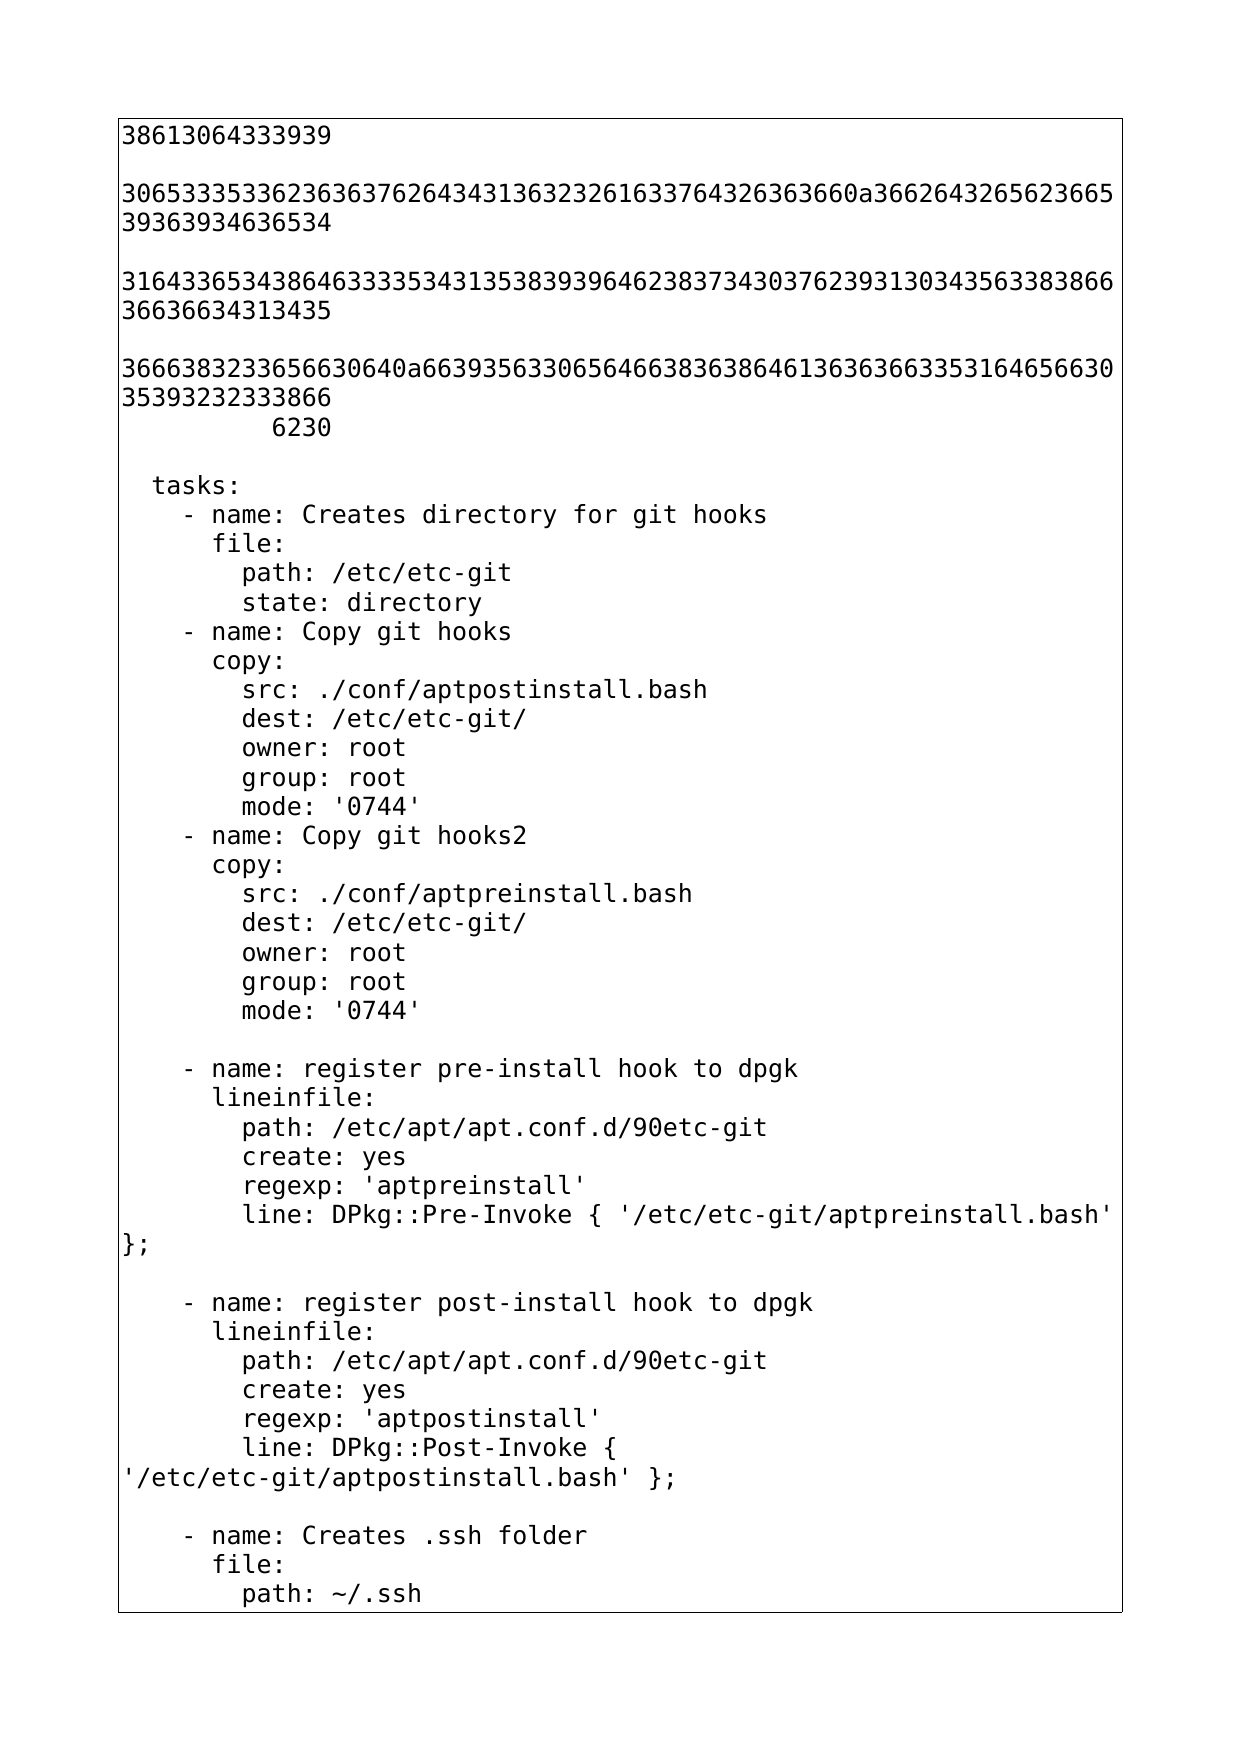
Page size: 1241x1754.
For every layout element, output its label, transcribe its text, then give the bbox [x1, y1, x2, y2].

table_header 38613064333939 3065333533623636376264343136323261633764326363660a366264326562366539363934636534 31643365343864633335343135383939646238373430376239313034356338386636636634313435 3666383233656630640a663935633065646638363864613636366335316465663035393232333866 6230 tasks: - name: Creates directory for git hooks file: path: /etc/etc-git state: directory - name: Copy git hooks copy: src: ./conf/aptpostinstall.bash dest: /etc/etc-git/ owner: root group: root mode: '0744' - name: Copy git hooks2 copy: src: ./conf/aptpreinstall.bash dest: /etc/etc-git/ owner: root group: root mode: '0744' - name: register pre-install hook to dpgk lineinfile: path: /etc/apt/apt.conf.d/90etc-git create: yes regexp: 'aptpreinstall' line: DPkg::Pre-Invoke { '/etc/etc-git/aptpreinstall.bash' }; - name: register post-install hook to dpgk lineinfile: path: /etc/apt/apt.conf.d/90etc-git create: yes regexp: 'aptpostinstall' line: DPkg::Post-Invoke { '/etc/etc-git/aptpostinstall.bash' }; - name: Creates .ssh folder file: path: ~/.ssh [119, 119, 1122, 1612]
